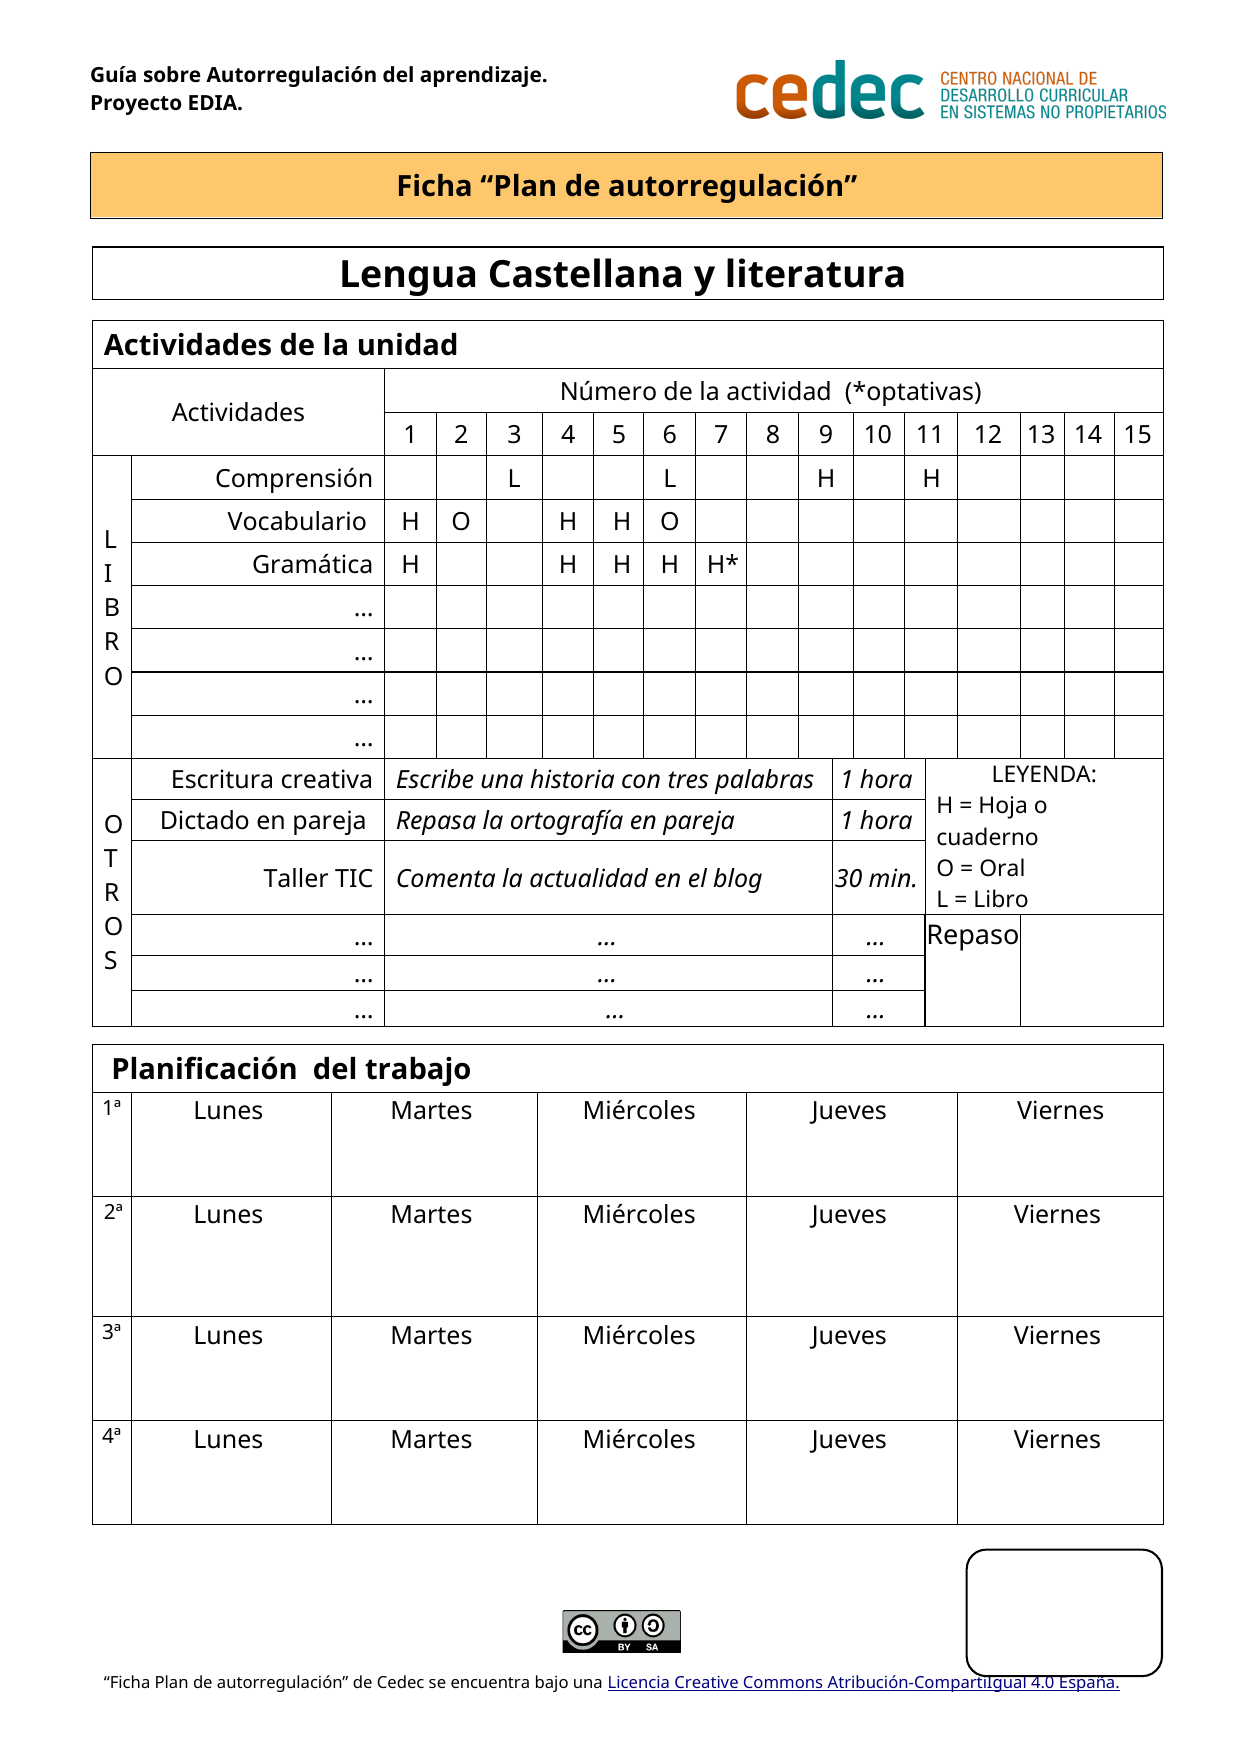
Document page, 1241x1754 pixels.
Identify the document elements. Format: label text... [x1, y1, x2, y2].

table_cell H [543, 500, 593, 542]
table_cell [1115, 500, 1163, 542]
table_cell [1065, 543, 1114, 585]
table_cell [385, 716, 436, 758]
table_cell [92, 1027, 102, 1044]
table_cell [958, 673, 1020, 714]
table_cell … [132, 956, 384, 990]
table_cell [1115, 716, 1163, 758]
table_cell … [132, 629, 384, 671]
table_cell [487, 673, 542, 714]
table_cell Lunes [132, 1197, 331, 1316]
table_cell H [543, 543, 593, 585]
table_cell OTROS [93, 759, 131, 1026]
table_cell [437, 629, 486, 671]
table_header Lengua Castellana y literatura [93, 248, 1163, 298]
table_cell H* [696, 543, 746, 585]
table_cell 30 min. [833, 841, 925, 914]
table_cell 15 [1115, 413, 1163, 455]
picture [736, 60, 1166, 119]
table_cell [905, 629, 957, 671]
table_cell Viernes [958, 1093, 1163, 1196]
table_cell 8 [747, 413, 798, 455]
table_cell 1 [385, 413, 436, 455]
table_cell [487, 586, 542, 628]
table_cell H [799, 456, 853, 498]
table_cell [747, 673, 798, 714]
table_cell 13 [1021, 413, 1064, 455]
table_cell Jueves [747, 1317, 957, 1420]
table_cell [799, 543, 853, 585]
table_cell [594, 673, 643, 714]
table_cell … [833, 956, 924, 990]
table_cell [958, 543, 1020, 585]
table_cell [905, 673, 957, 714]
table_header Ficha “Plan de autorregulación” [91, 153, 1162, 217]
table_cell [437, 543, 486, 585]
table_cell Lunes [132, 1093, 331, 1196]
table_cell Escritura creativa [132, 759, 384, 799]
table_cell [487, 716, 542, 758]
table_cell O [644, 500, 695, 542]
table_cell [1065, 673, 1114, 714]
table_cell [799, 629, 853, 671]
table_cell O [437, 500, 486, 542]
table_cell 4ª [93, 1421, 131, 1524]
table_cell 1 hora [833, 759, 925, 799]
table_cell [644, 629, 695, 671]
table_cell [696, 456, 746, 498]
table_cell [854, 543, 904, 585]
table_cell 2 [437, 413, 486, 455]
table_cell 12 [958, 413, 1020, 455]
table_cell [799, 586, 853, 628]
table_cell [385, 456, 436, 498]
table_cell [1021, 716, 1064, 758]
table_cell [1021, 629, 1064, 671]
table_cell H [594, 543, 643, 585]
table_cell H [385, 500, 436, 542]
table_cell [644, 716, 695, 758]
table_cell [799, 500, 853, 542]
table_cell [1021, 673, 1064, 714]
table_cell [385, 586, 436, 628]
table_cell [644, 586, 695, 628]
table_cell [958, 629, 1020, 671]
table_cell 9 [799, 413, 853, 455]
table_cell 4 [543, 413, 593, 455]
table_cell Planificación del trabajo [93, 1045, 1163, 1092]
table_cell Martes [332, 1317, 537, 1420]
table_cell [1065, 456, 1114, 498]
table_cell [905, 500, 957, 542]
table_cell [543, 629, 593, 671]
table_cell [487, 629, 542, 671]
table_cell [747, 716, 798, 758]
table_cell L [644, 456, 695, 498]
table_cell [905, 586, 957, 628]
table_cell [543, 586, 593, 628]
table_cell [437, 456, 486, 498]
table_cell [696, 673, 746, 714]
table_cell Miércoles [538, 1093, 746, 1196]
table_cell Lunes [132, 1317, 331, 1420]
table_cell [1115, 629, 1163, 671]
table_cell [696, 716, 746, 758]
table_cell [1115, 673, 1163, 714]
table_cell [905, 716, 957, 758]
table_cell [854, 716, 904, 758]
table_cell L [487, 456, 542, 498]
table_cell [854, 456, 904, 498]
table_cell [747, 500, 798, 542]
table_cell … [385, 991, 832, 1026]
table_cell Actividades [93, 369, 384, 455]
table_cell [696, 586, 746, 628]
table_cell Vocabulario [132, 500, 384, 542]
table_cell [385, 629, 436, 671]
table_cell LIBRO [93, 456, 131, 758]
table_cell [958, 500, 1020, 542]
table_cell Martes [332, 1197, 537, 1316]
table_cell [1021, 586, 1064, 628]
table_cell [747, 586, 798, 628]
table_cell [799, 673, 853, 714]
table_cell [437, 673, 486, 714]
table_cell [1021, 500, 1064, 542]
table_cell Lunes [132, 1421, 331, 1524]
table_cell Gramática [132, 543, 384, 585]
table_cell [958, 456, 1020, 498]
table_cell Escribe una historia con tres palabras [385, 759, 832, 799]
table_cell [92, 300, 1163, 319]
table_cell [747, 456, 798, 498]
table_cell [958, 716, 1020, 758]
table_cell [696, 500, 746, 542]
table_cell [437, 586, 486, 628]
table_cell [747, 629, 798, 671]
table_cell Comenta la actualidad en el blog [385, 841, 832, 914]
table_cell Viernes [958, 1421, 1163, 1524]
table_cell H [594, 500, 643, 542]
table_cell LEYENDA: H = Hoja o cuaderno O = Oral L = Libro [926, 759, 1163, 914]
table_cell [102, 1027, 1163, 1044]
table_cell [1065, 586, 1114, 628]
table_cell Actividades de la unidad [93, 321, 1163, 368]
table_cell [594, 716, 643, 758]
table_cell H [644, 543, 695, 585]
table_cell [437, 716, 486, 758]
table_cell … [132, 586, 384, 628]
table_cell Martes [332, 1093, 537, 1196]
table_cell Jueves [747, 1197, 957, 1316]
table_cell [1065, 500, 1114, 542]
table_cell H [385, 543, 436, 585]
table_cell [1021, 543, 1064, 585]
table_cell Miércoles [538, 1421, 746, 1524]
table_cell Jueves [747, 1093, 957, 1196]
table_cell [487, 543, 542, 585]
table_cell [487, 500, 542, 542]
table_cell 5 [594, 413, 643, 455]
table_cell 2ª [93, 1197, 131, 1316]
table_cell … [833, 915, 924, 955]
table_cell 10 [854, 413, 904, 455]
table_cell Miércoles [538, 1197, 746, 1316]
table_cell [543, 456, 593, 498]
table_cell [799, 716, 853, 758]
table_cell … [833, 991, 924, 1026]
table_cell [854, 500, 904, 542]
table_cell [1115, 456, 1163, 498]
table_cell [385, 673, 436, 714]
picture [562, 1610, 681, 1653]
table_cell Viernes [958, 1317, 1163, 1420]
table_cell … [385, 956, 832, 990]
table_cell [958, 586, 1020, 628]
table_cell 6 [644, 413, 695, 455]
table_cell 11 [905, 413, 957, 455]
table_cell 3ª [93, 1317, 131, 1420]
table_cell Jueves [747, 1421, 957, 1524]
table_cell [854, 586, 904, 628]
table_cell [594, 456, 643, 498]
table_cell Taller TIC [132, 841, 384, 914]
table_cell … [132, 915, 384, 955]
table_cell … [132, 673, 384, 714]
table_cell 1ª [93, 1093, 131, 1196]
table_cell 1 hora [833, 800, 925, 840]
table_cell 14 [1065, 413, 1114, 455]
table_cell [1065, 629, 1114, 671]
table_cell [747, 543, 798, 585]
table_cell [854, 673, 904, 714]
table_cell 3 [487, 413, 542, 455]
table_cell Miércoles [538, 1317, 746, 1420]
table_cell Número de la actividad (*optativas) [385, 369, 1163, 412]
table_cell Dictado en pareja [132, 800, 384, 840]
table_cell 7 [696, 413, 746, 455]
table_cell [594, 586, 643, 628]
table_cell [905, 543, 957, 585]
table_cell [644, 673, 695, 714]
table_cell [1065, 716, 1114, 758]
table_cell Repaso [926, 915, 1020, 1026]
table_cell … [132, 716, 384, 758]
table_cell [1115, 543, 1163, 585]
table_cell [854, 629, 904, 671]
table_cell [1115, 586, 1163, 628]
table_cell Comprensión [132, 456, 384, 498]
table_cell [594, 629, 643, 671]
table_cell Martes [332, 1421, 537, 1524]
table_cell H [905, 456, 957, 498]
table_cell [1021, 456, 1064, 498]
table_cell [543, 716, 593, 758]
table_cell [1021, 915, 1163, 1026]
table_cell Viernes [958, 1197, 1163, 1316]
table_cell … [132, 991, 384, 1026]
table_cell … [385, 915, 832, 955]
table_cell Repasa la ortografía en pareja [385, 800, 832, 840]
table_cell [696, 629, 746, 671]
table_cell [543, 673, 593, 714]
